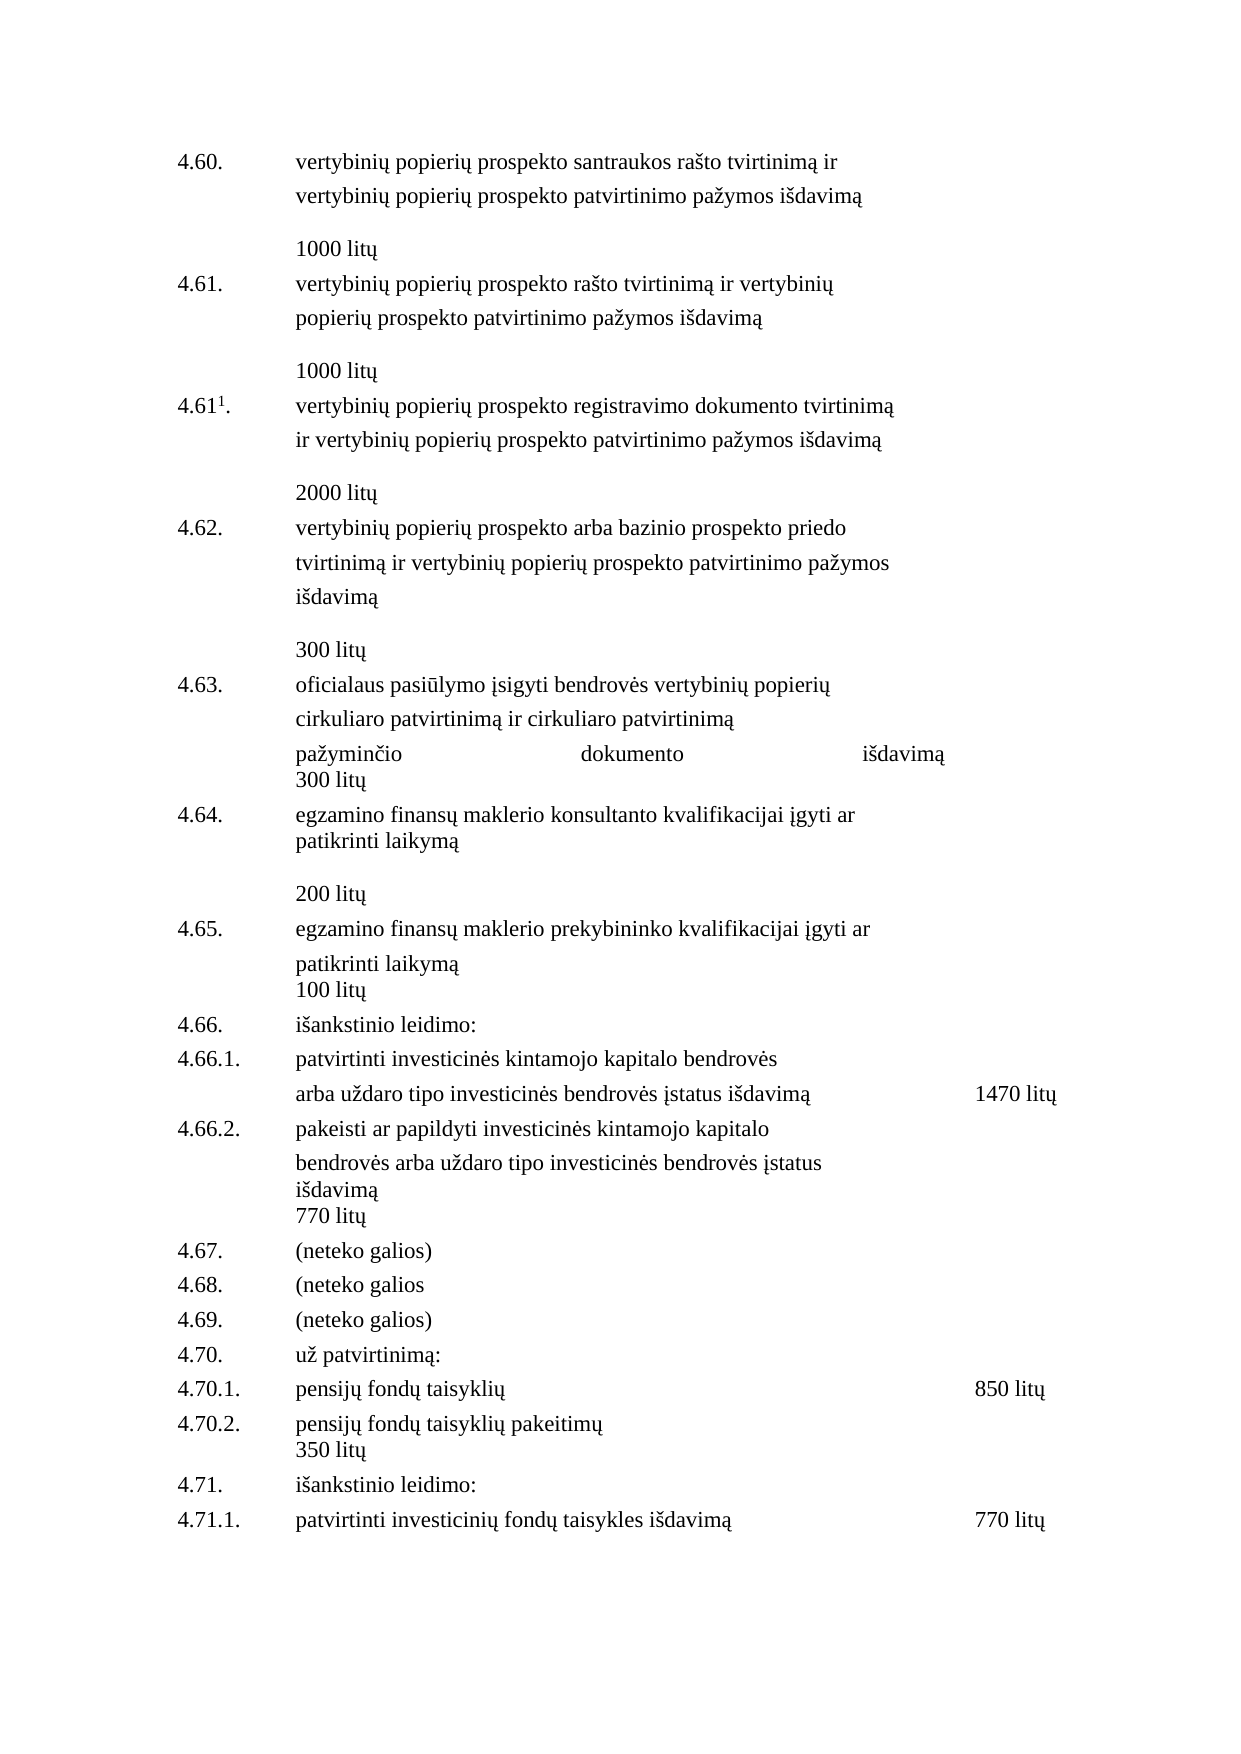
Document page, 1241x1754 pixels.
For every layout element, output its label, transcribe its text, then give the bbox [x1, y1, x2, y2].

text popierių prospekto patvirtinimo pažymos išdavimą 1000 litų [177, 304, 945, 383]
text 4.68. (neteko galios [177, 1271, 945, 1298]
text išdavimą 300 litų [177, 583, 945, 662]
text 4.71. išankstinio leidimo: [177, 1471, 945, 1498]
text 4.66. išankstinio leidimo: [177, 1011, 1122, 1037]
text arba uždaro tipo investicinės bendrovės įstatus išdavimą 1470 litų [177, 1080, 1122, 1106]
text ir vertybinių popierių prospekto patvirtinimo pažymos išdavimą 2000 litų [177, 427, 945, 506]
text 4.611. vertybinių popierių prospekto registravimo dokumento tvirtinimą [177, 392, 1122, 418]
text 4.60. vertybinių popierių prospekto santraukos rašto tvirtinimą ir [177, 148, 1122, 174]
text 4.67. (neteko galios) [177, 1237, 945, 1263]
text 4.69. (neteko galios) [177, 1306, 945, 1332]
text cirkuliaro patvirtinimą ir cirkuliaro patvirtinimą [177, 705, 1122, 732]
text patikrinti laikymą 100 litų [177, 949, 945, 1002]
text tvirtinimą ir vertybinių popierių prospekto patvirtinimo pažymos [177, 549, 1122, 575]
text 4.66.2. pakeisti ar papildyti investicinės kintamojo kapitalo [177, 1115, 1122, 1141]
text 4.64. egzamino finansų maklerio konsultanto kvalifikacijai įgyti ar patikrinti laikymą 200 litų [177, 801, 945, 907]
text 4.70.1. pensijų fondų taisyklių 850 litų [177, 1376, 1167, 1402]
text 4.70.2. pensijų fondų taisyklių pakeitimų 350 litų [177, 1410, 945, 1463]
text 4.61. vertybinių popierių prospekto rašto tvirtinimą ir vertybinių [177, 270, 1122, 296]
text 4.71.1. patvirtinti investicinių fondų taisykles išdavimą 770 litų [177, 1506, 1181, 1532]
text 4.66.1. patvirtinti investicinės kintamojo kapitalo bendrovės [177, 1045, 1122, 1072]
text 4.70. už patvirtinimą: [177, 1341, 945, 1367]
text 4.65. egzamino finansų maklerio prekybininko kvalifikacijai įgyti ar [177, 915, 945, 941]
text vertybinių popierių prospekto patvirtinimo pažymos išdavimą 1000 litų [177, 182, 945, 261]
text bendrovės arba uždaro tipo investicinės bendrovės įstatus išdavimą 770 litų [177, 1149, 945, 1228]
text 4.62. vertybinių popierių prospekto arba bazinio prospekto priedo [177, 514, 1122, 540]
text pažyminčio dokumento išdavimą 300 litų [177, 740, 945, 793]
text 4.63. oficialaus pasiūlymo įsigyti bendrovės vertybinių popierių [177, 671, 1122, 697]
